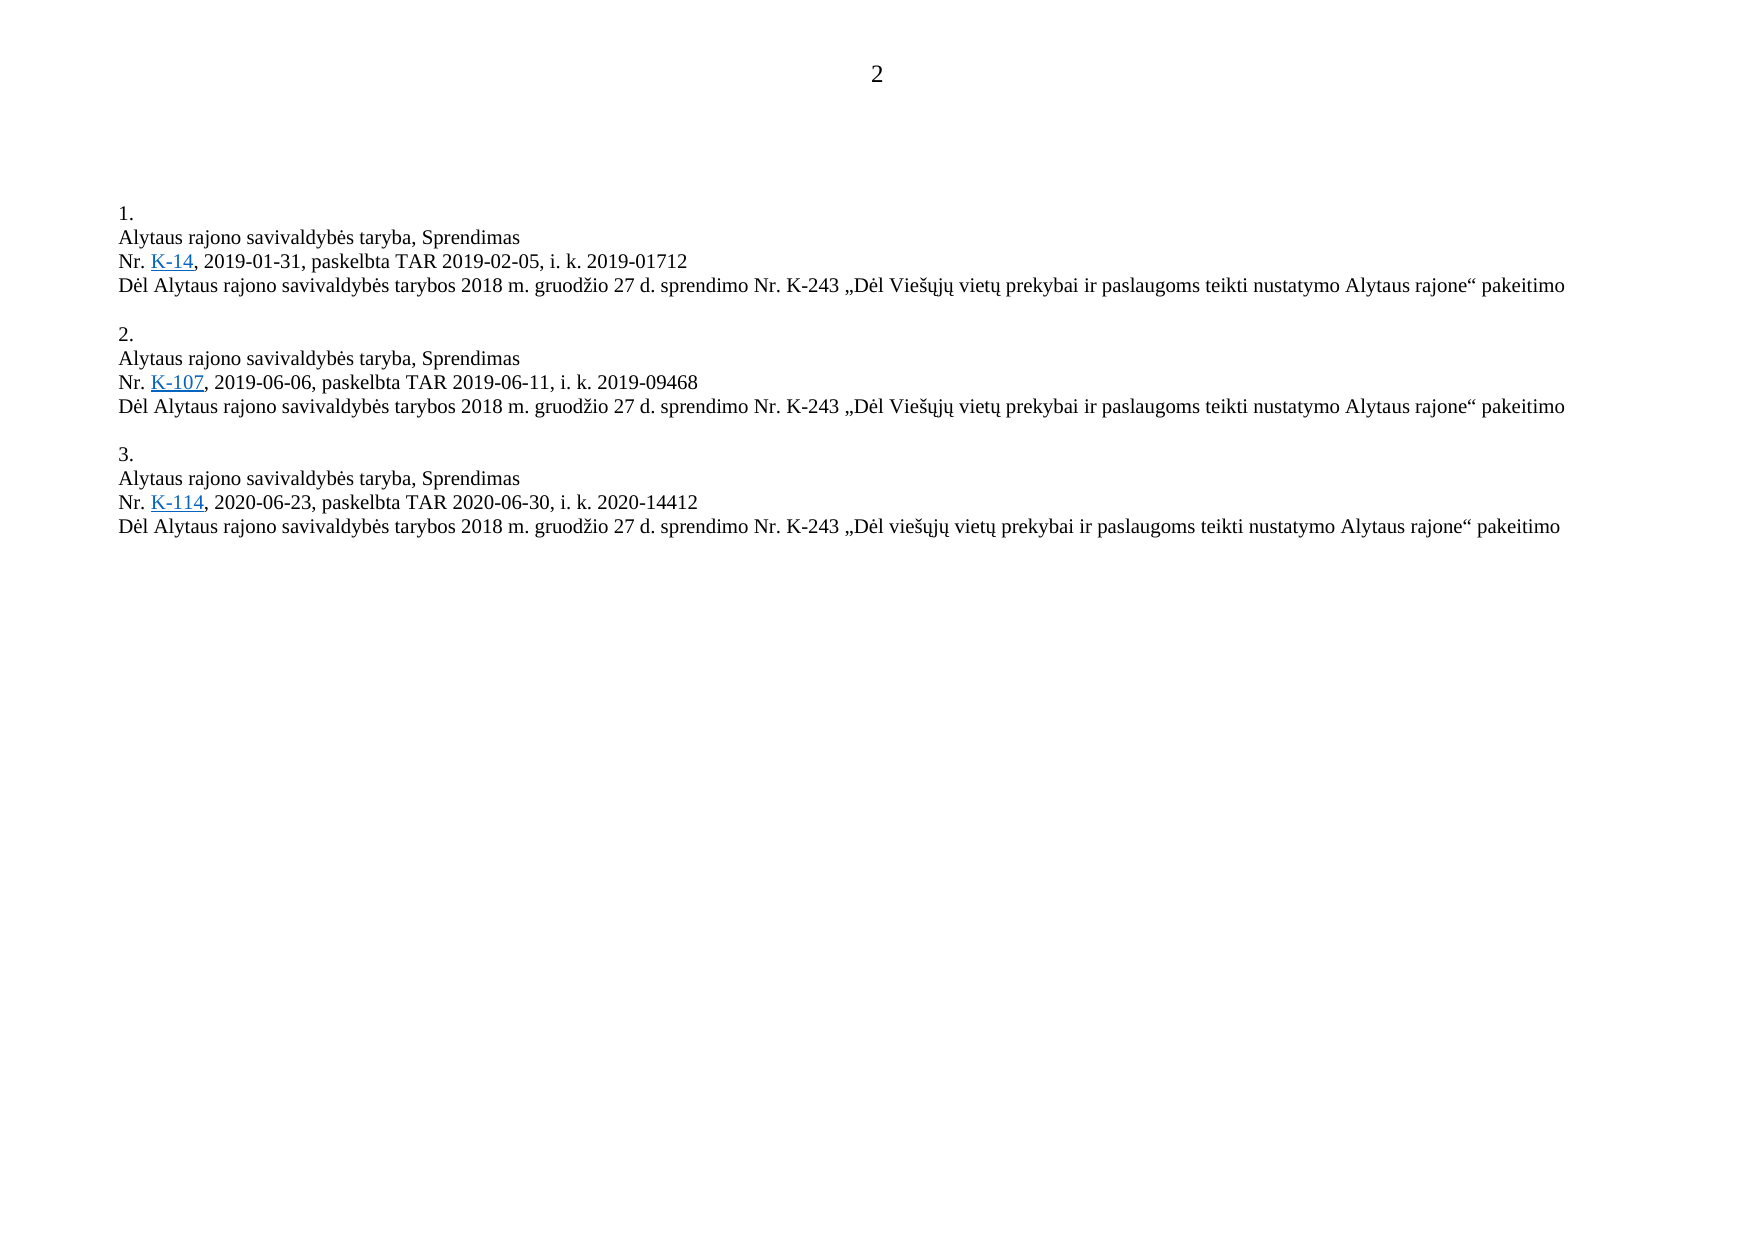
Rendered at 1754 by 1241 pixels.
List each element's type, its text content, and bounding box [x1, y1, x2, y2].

text 1. [118, 201, 1636, 225]
text Dėl Alytaus rajono savivaldybės tarybos 2018 m. gruodžio 27 d. sprendimo Nr. K-243 „Dėl viešųjų vietų prekybai ir paslaugoms teikti nustatymo Alytaus rajone“ pakeitimo [118, 514, 1636, 538]
text Dėl Alytaus rajono savivaldybės tarybos 2018 m. gruodžio 27 d. sprendimo Nr. K-243 „Dėl Viešųjų vietų prekybai ir paslaugoms teikti nustatymo Alytaus rajone“ pakeitimo [118, 394, 1636, 418]
text 2. [118, 322, 1636, 346]
text Alytaus rajono savivaldybės taryba, Sprendimas [118, 346, 1636, 370]
text Nr. K-14, 2019-01-31, paskelbta TAR 2019-02-05, i. k. 2019-01712 [118, 249, 1636, 273]
text Nr. K-107, 2019-06-06, paskelbta TAR 2019-06-11, i. k. 2019-09468 [118, 370, 1636, 394]
text Alytaus rajono savivaldybės taryba, Sprendimas [118, 225, 1636, 249]
text Dėl Alytaus rajono savivaldybės tarybos 2018 m. gruodžio 27 d. sprendimo Nr. K-243 „Dėl Viešųjų vietų prekybai ir paslaugoms teikti nustatymo Alytaus rajone“ pakeitimo [118, 273, 1636, 297]
text 3. [118, 442, 1636, 466]
text Alytaus rajono savivaldybės taryba, Sprendimas [118, 466, 1636, 490]
text Nr. K-114, 2020-06-23, paskelbta TAR 2020-06-30, i. k. 2020-14412 [118, 490, 1636, 514]
